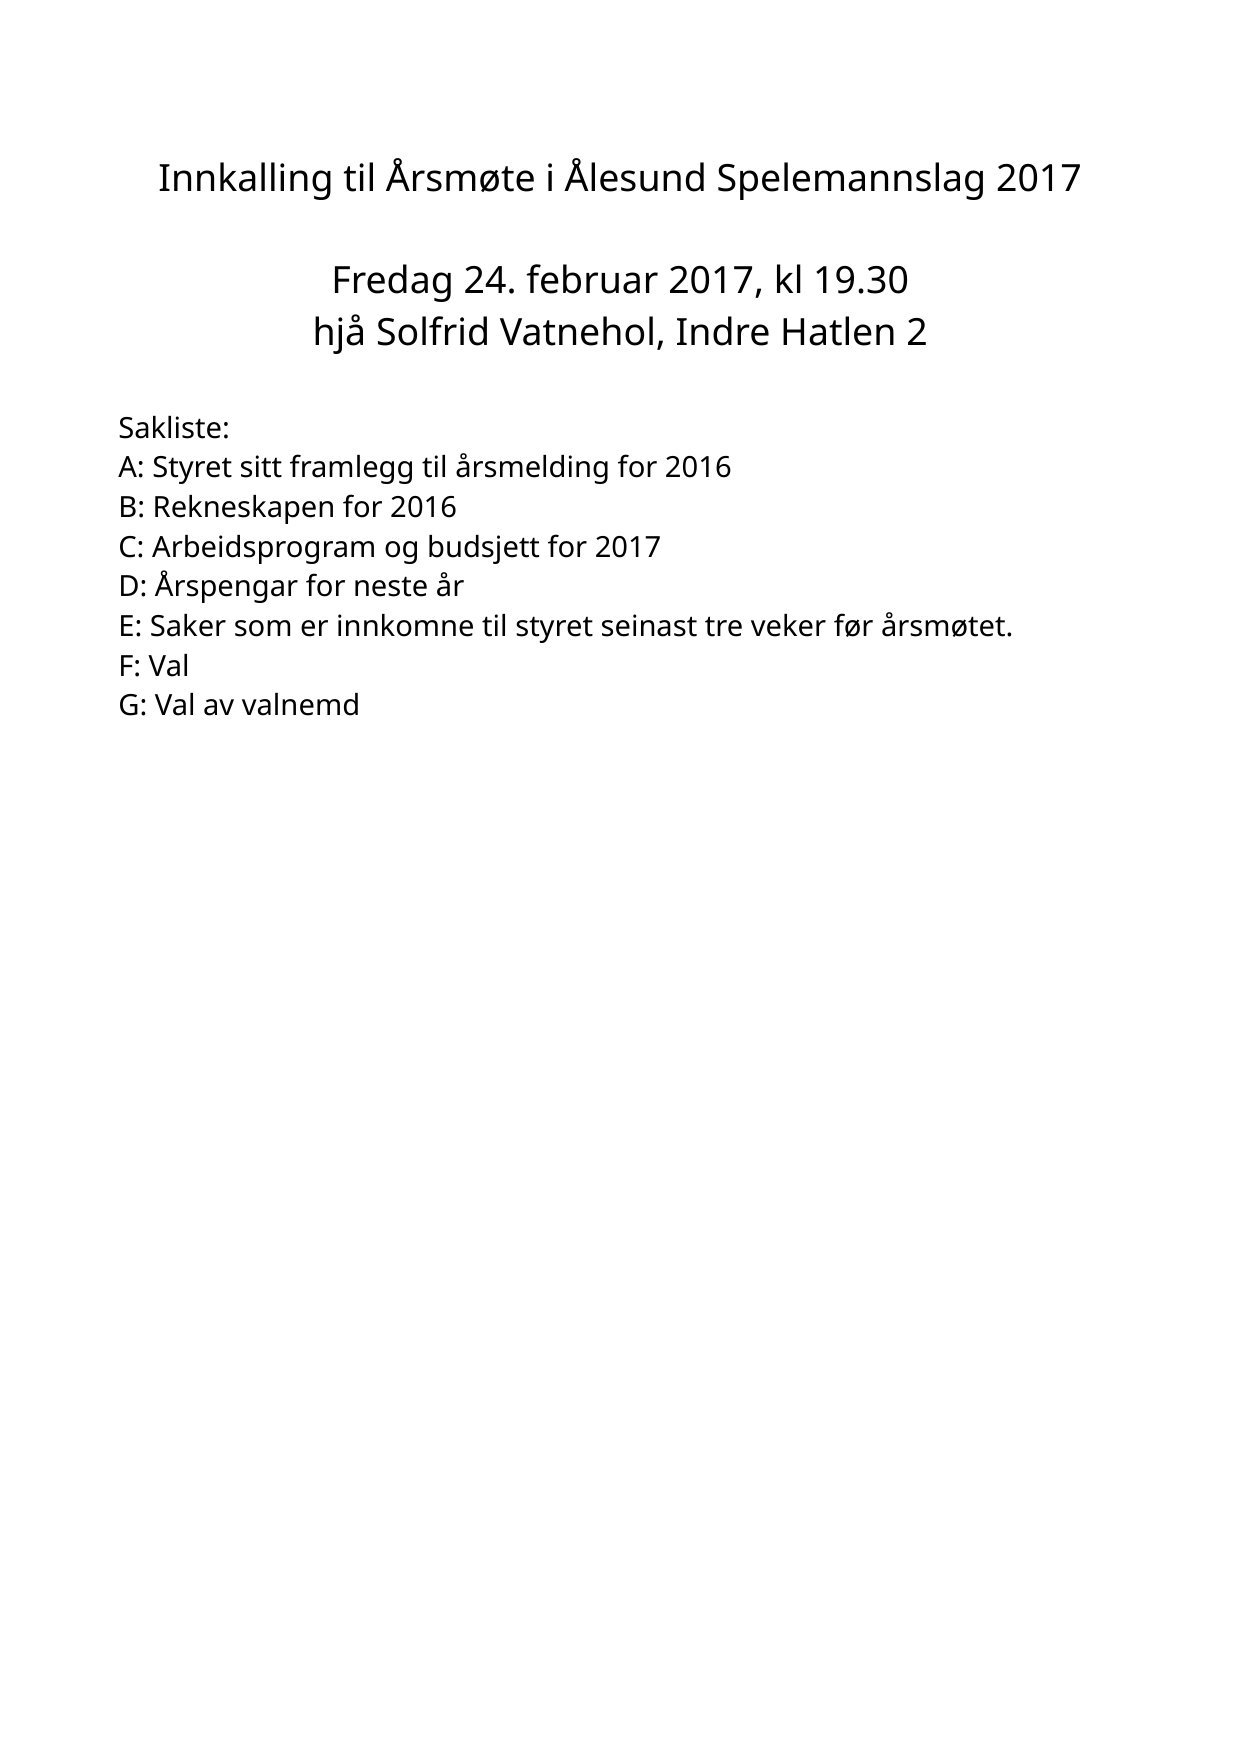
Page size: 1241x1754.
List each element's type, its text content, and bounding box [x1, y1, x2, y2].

text D: Årspengar for neste år [118, 566, 1122, 605]
text G: Val av valnemd [118, 685, 1122, 724]
text B: Rekneskapen for 2016 [118, 486, 1122, 526]
text A: Styret sitt framlegg til årsmelding for 2016 [118, 447, 1122, 486]
text Fredag 24. februar 2017, kl 19.30 [118, 254, 1122, 305]
text E: Saker som er innkomne til styret seinast tre veker før årsmøtet. [118, 605, 1122, 645]
text Innkalling til Årsmøte i Ålesund Spelemannslag 2017 [118, 152, 1122, 203]
text C: Arbeidsprogram og budsjett for 2017 [118, 526, 1122, 566]
text Sakliste: [118, 407, 1122, 447]
text hjå Solfrid Vatnehol, Indre Hatlen 2 [118, 305, 1122, 356]
text F: Val [118, 645, 1122, 685]
